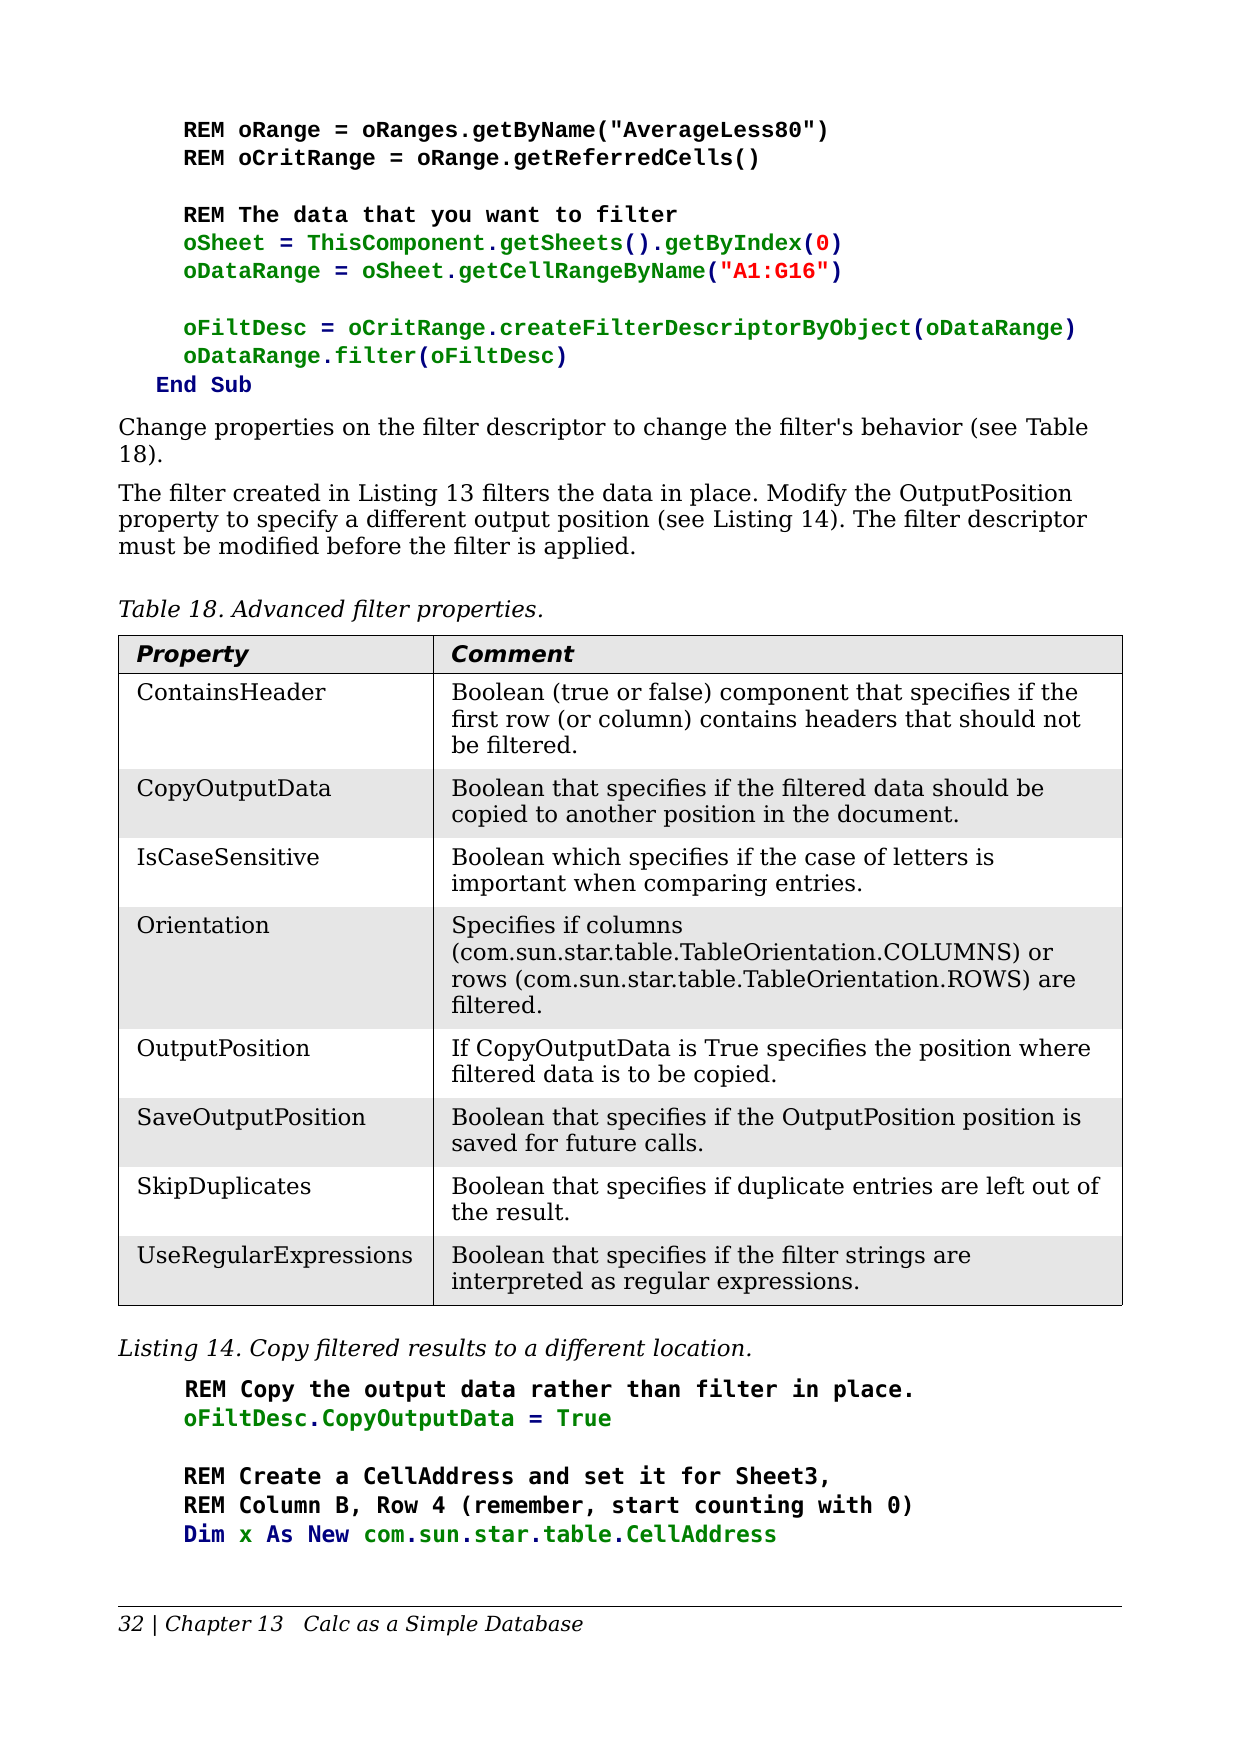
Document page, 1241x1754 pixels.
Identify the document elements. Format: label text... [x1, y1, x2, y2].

table_cell Boolean which specifies if the case of letters is important when comparing entries. [434, 838, 1122, 907]
table_cell SkipDuplicates [119, 1167, 433, 1236]
table_header Comment [434, 636, 1122, 673]
text oSheet = ThisComponent.getSheets().getByIndex(0) [156, 231, 1092, 257]
text REM Create a CellAddress and set it for Sheet3, [156, 1463, 1092, 1490]
table_cell Orientation [119, 907, 433, 1029]
text REM Copy the output data rather than filter in place. [156, 1374, 1092, 1403]
text oDataRange.filter(oFiltDesc) [156, 345, 1092, 371]
table_cell Boolean that specifies if duplicate entries are left out of the result. [434, 1167, 1122, 1236]
table_cell Specifies if columns (com.sun.star.table.TableOrientation.COLUMNS) or rows (com.sun.star.table.TableOrientation.ROWS) are filtered. [434, 907, 1122, 1029]
text Change properties on the filter descriptor to change the filter's behavior (see Table 18). [118, 414, 1122, 467]
text REM The data that you want to filter [156, 203, 1092, 229]
list Table 18. Advanced filter properties. [118, 596, 1122, 623]
text oFiltDesc.CopyOutputData = True [156, 1405, 1092, 1432]
table_cell IsCaseSensitive [119, 838, 433, 907]
text REM oCritRange = oRange.getReferredCells() [156, 146, 1092, 172]
text End Sub [156, 373, 1092, 399]
table_cell Boolean that specifies if the filter strings are interpreted as regular expressions. [434, 1236, 1122, 1305]
table_cell If CopyOutputData is True specifies the position where filtered data is to be copied. [434, 1029, 1122, 1098]
text REM oRange = oRanges.getByName("AverageLess80") [156, 118, 1092, 144]
table_cell UseRegularExpressions [119, 1236, 433, 1305]
table_cell CopyOutputData [119, 769, 433, 838]
text The filter created in Listing 13 filters the data in place. Modify the OutputPosition property to specify a different output position (see Listing 14). The filter descriptor must be modified before the filter is applied. [118, 480, 1122, 560]
text oFiltDesc = oCritRange.createFilterDescriptorByObject(oDataRange) [156, 316, 1092, 342]
table_cell SaveOutputPosition [119, 1098, 433, 1167]
table_cell OutputPosition [119, 1029, 433, 1098]
list Listing 14. Copy filtered results to a different location. [118, 1335, 1122, 1361]
table_cell Boolean (true or false) component that specifies if the first row (or column) contains headers that should not be filtered. [434, 674, 1122, 769]
text oDataRange = oSheet.getCellRangeByName("A1:G16") [156, 260, 1092, 286]
text REM Column B, Row 4 (remember, start counting with 0) [156, 1493, 1092, 1519]
table_cell Boolean that specifies if the filtered data should be copied to another position in the document. [434, 769, 1122, 838]
table_cell ContainsHeader [119, 674, 433, 769]
table_header Property [119, 636, 433, 673]
text Dim x As New com.sun.star.table.CellAddress [156, 1522, 1092, 1548]
table_cell Boolean that specifies if the OutputPosition position is saved for future calls. [434, 1098, 1122, 1167]
